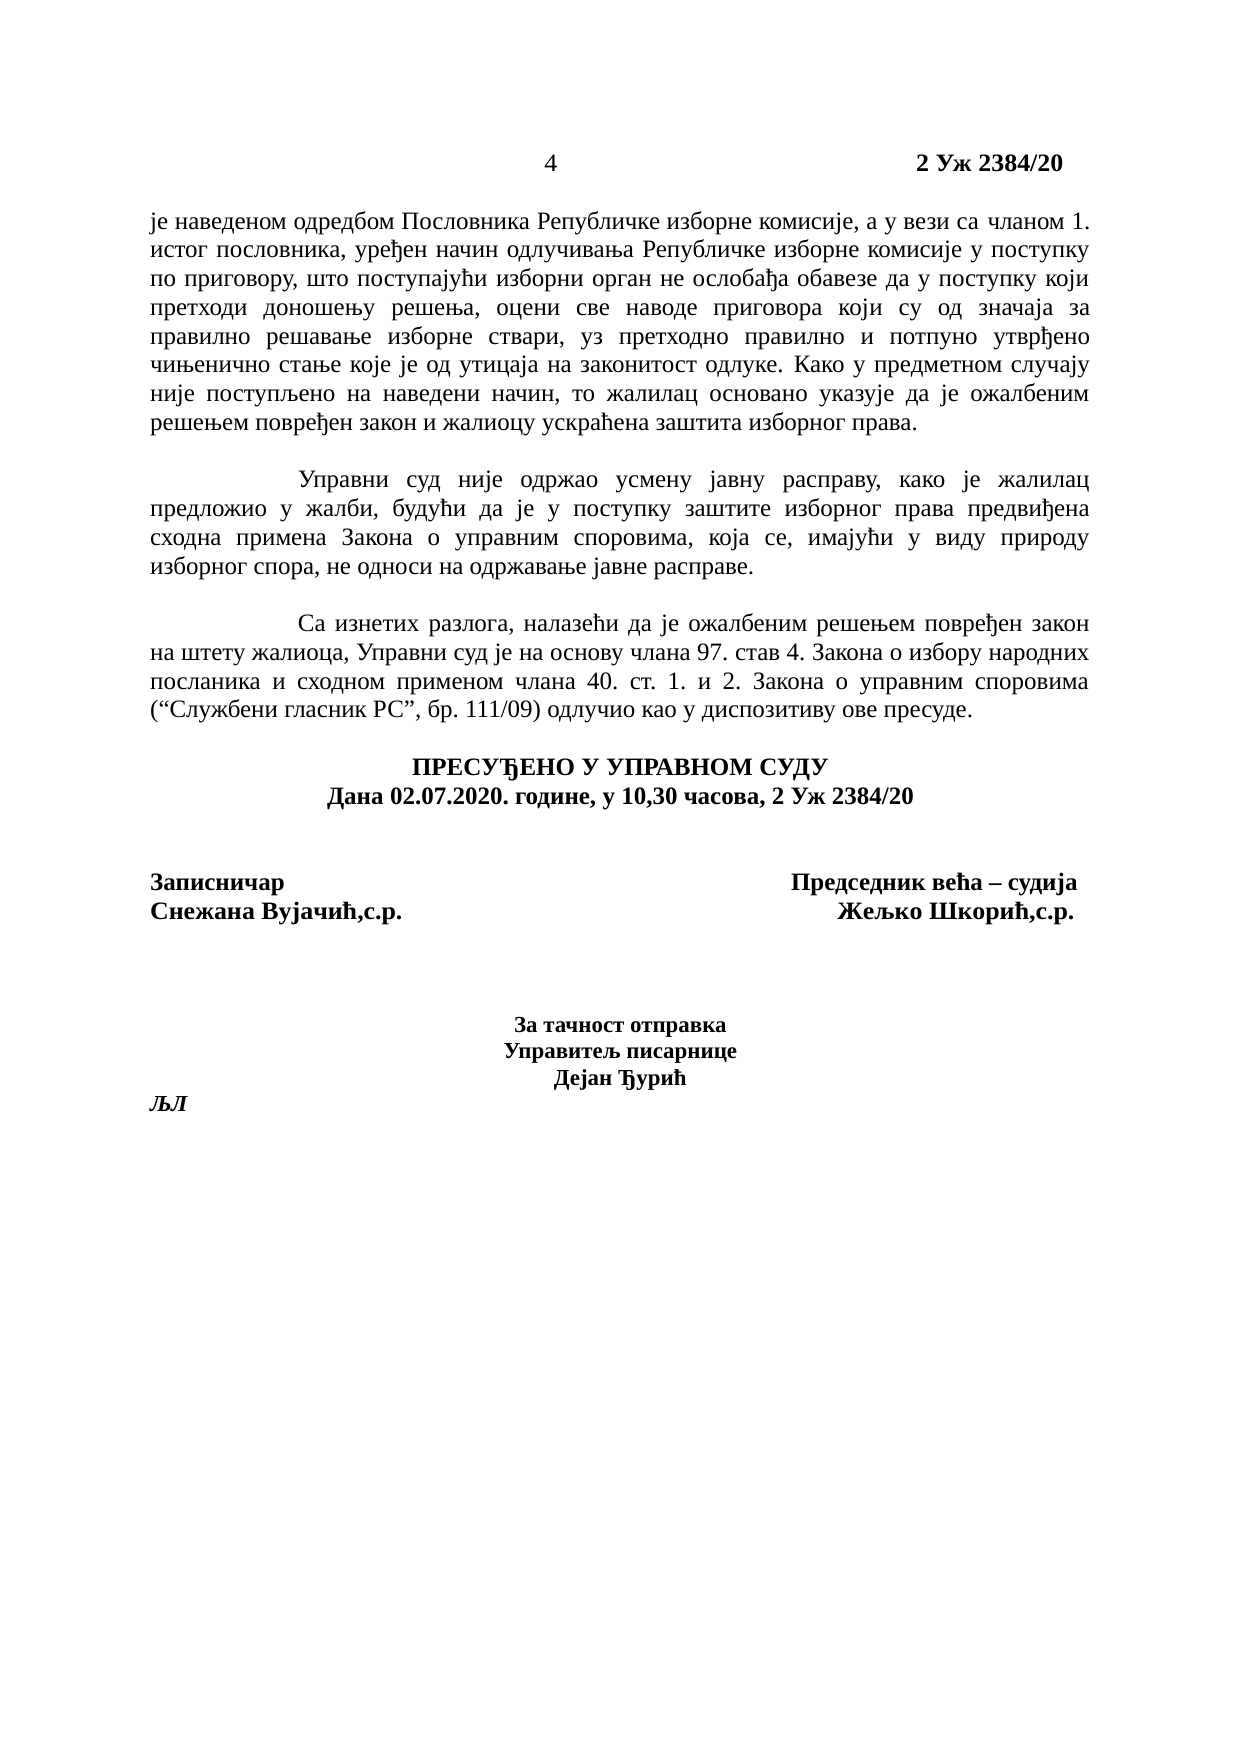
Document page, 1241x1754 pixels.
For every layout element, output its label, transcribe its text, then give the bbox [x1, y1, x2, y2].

text Записничар Председник већа – судија [150, 867, 1090, 896]
text Са изнетих разлога, налазећи да је ожалбеним решењем повређен закон на штету жалиоца, Управни суд је на основу члана 97. став 4. Закона о избору народних посланика и сходном применом члана 40. ст. 1. и 2. Закона о управним споровима (“Службени гласник РС”, бр. 111/09) одлучио као у диспозитиву ове пресуде. [150, 608, 1090, 723]
text Дана 02.07.2020. године, у 10,30 часова, 2 Уж 2384/20 [150, 781, 1090, 809]
text ПРЕСУЂЕНО У УПРАВНОМ СУДУ [150, 752, 1090, 781]
text ЉЛ [150, 1090, 1090, 1116]
text је наведеном одредбом Пословника Републичке изборне комисије, а у вези са чланом 1. истог пословника, уређен начин одлучивања Републичке изборне комисије у поступку по приговору, што поступајући изборни орган не ослобађа обавезе да у поступку који претходи доношењу решења, оцени све наводе приговора који су од значаја за правилно решавање изборне ствари, уз претходно правилно и потпуно утврђено чињенично стање које је од утицаја на законитост одлуке. Како у предметном случају није поступљено на наведени начин, то жалилац основано указује да је ожалбеним решењем повређен закон и жалиоцу ускраћена заштита изборног права. [150, 206, 1090, 436]
text Управни суд није одржао усмену јавну расправу, како је жалилац предложио у жалби, будући да је у поступку заштите изборног права предвиђена сходна примена Закона о управним споровима, која се, имајући у виду природу изборног спора, не односи на одржавање јавне расправе. [150, 464, 1090, 579]
text Управитељ писарнице [150, 1037, 1090, 1063]
text Снежана Вујачић,с.р. Жељко Шкорић,с.р. [150, 896, 1090, 924]
text Дејан Ђурић [150, 1063, 1090, 1090]
text За тачност отправка [150, 1011, 1090, 1037]
